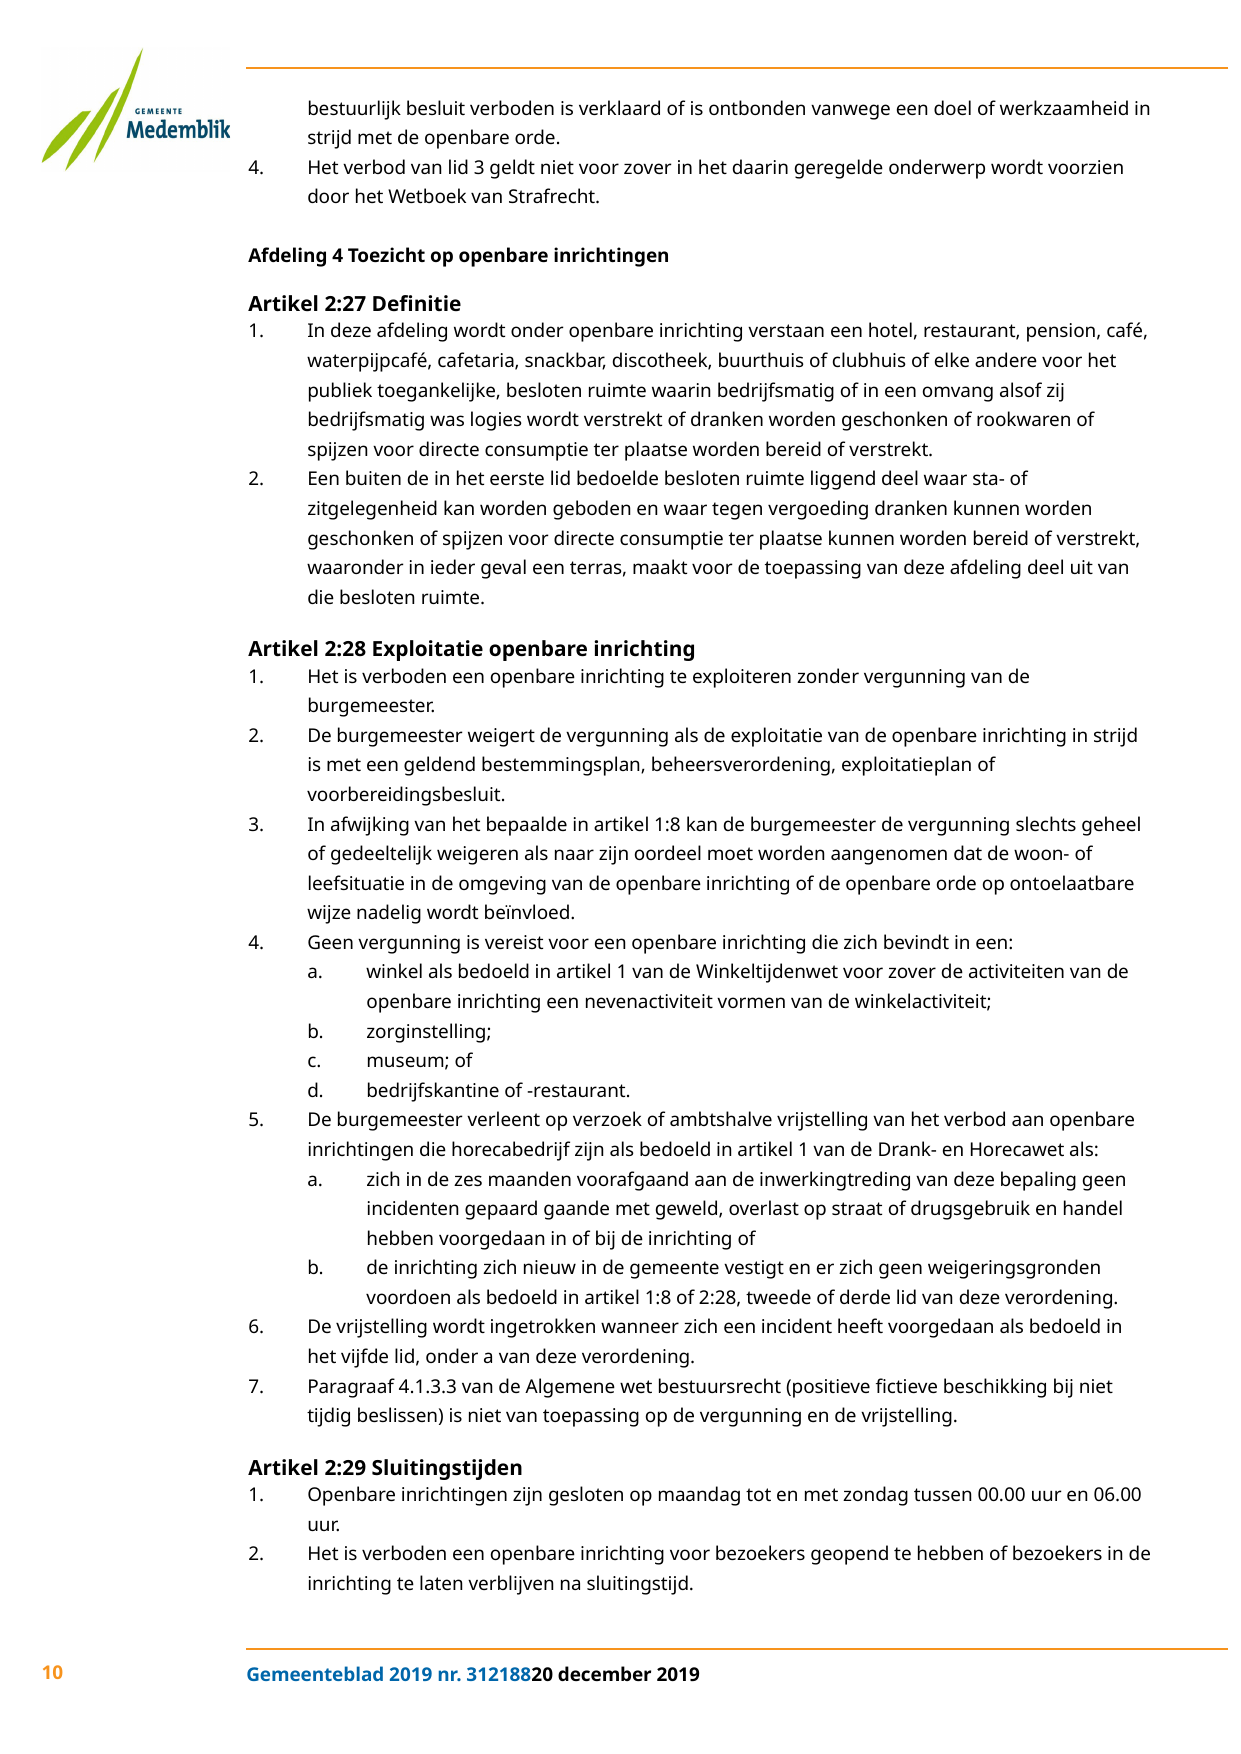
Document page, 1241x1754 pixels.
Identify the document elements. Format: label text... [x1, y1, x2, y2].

list Geen vergunning is vereist voor een openbare inrichting die zich bevindt in een: [248, 929, 1152, 955]
list bestuurlijk besluit verboden is verklaard of is ontbonden vanwege een doel of werkzaamheid in strijd met de openbare orde. [248, 95, 1152, 150]
text Artikel 2:27 Definitie [248, 289, 1152, 318]
list Een buiten de in het eerste lid bedoelde besloten ruimte liggend deel waar sta- of zitgelegenheid kan worden geboden en waar tegen vergoeding dranken kunnen worden geschonken of spijzen voor directe consumptie ter plaatse kunnen worden bereid of verstrekt, waaronder in ieder geval een terras, maakt voor de toepassing van deze afdeling deel uit van die besloten ruimte. [248, 466, 1152, 610]
list bedrijfskantine of -restaurant. [307, 1077, 1152, 1103]
list Openbare inrichtingen zijn gesloten op maandag tot en met zondag tussen 00.00 uur en 06.00 uur. [248, 1481, 1152, 1537]
list Het verbod van lid 3 geldt niet voor zover in het daarin geregelde onderwerp wordt voorzien door het Wetboek van Strafrecht. [248, 154, 1152, 209]
text Artikel 2:29 Sluitingstijden [248, 1453, 1152, 1481]
list de inrichting zich nieuw in de gemeente vestigt en er zich geen weigeringsgronden voordoen als bedoeld in artikel 1:8 of 2:28, tweede of derde lid van deze verordening. [307, 1254, 1152, 1310]
text Afdeling 4 Toezicht op openbare inrichtingen [248, 243, 1152, 268]
list De vrijstelling wordt ingetrokken wanneer zich een incident heeft voorgedaan als bedoeld in het vijfde lid, onder a van deze verordening. [248, 1314, 1152, 1369]
list zich in de zes maanden voorafgaand aan de inwerkingtreding van deze bepaling geen incidenten gepaard gaande met geweld, overlast op straat of drugsgebruik en handel hebben voorgedaan in of bij de inrichting of [307, 1166, 1152, 1251]
list museum; of [307, 1047, 1152, 1073]
list In afwijking van het bepaalde in artikel 1:8 kan de burgemeester de vergunning slechts geheel of gedeeltelijk weigeren als naar zijn oordeel moet worden aangenomen dat de woon- of leefsituatie in de omgeving van de openbare inrichting of de openbare orde op ontoelaatbare wijze nadelig wordt beïnvloed. [248, 811, 1152, 925]
list Het is verboden een openbare inrichting voor bezoekers geopend te hebben of bezoekers in de inrichting te laten verblijven na sluitingstijd. [248, 1540, 1152, 1596]
text Artikel 2:28 Exploitatie openbare inrichting [248, 634, 1152, 663]
list De burgemeester verleent op verzoek of ambtshalve vrijstelling van het verbod aan openbare inrichtingen die horecabedrijf zijn als bedoeld in artikel 1 van de Drank- en Horecawet als: [248, 1107, 1152, 1162]
picture [41, 47, 231, 172]
list In deze afdeling wordt onder openbare inrichting verstaan een hotel, restaurant, pension, café, waterpijpcafé, cafetaria, snackbar, discotheek, buurthuis of clubhuis of elke andere voor het publiek toegankelijke, besloten ruimte waarin bedrijfsmatig of in een omvang alsof zij bedrijfsmatig was logies wordt verstrekt of dranken worden geschonken of rookwaren of spijzen voor directe consumptie ter plaatse worden bereid of verstrekt. [248, 318, 1152, 462]
list winkel als bedoeld in artikel 1 van de Winkeltijdenwet voor zover de activiteiten van de openbare inrichting een nevenactiviteit vormen van de winkelactiviteit; [307, 959, 1152, 1014]
list Het is verboden een openbare inrichting te exploiteren zonder vergunning van de burgemeester. [248, 663, 1152, 718]
list zorginstelling; [307, 1018, 1152, 1043]
list De burgemeester weigert de vergunning als de exploitatie van de openbare inrichting in strijd is met een geldend bestemmingsplan, beheersverordening, exploitatieplan of voorbereidingsbesluit. [248, 722, 1152, 807]
list Paragraaf 4.1.3.3 van de Algemene wet bestuursrecht (positieve fictieve beschikking bij niet tijdig beslissen) is niet van toepassing op de vergunning en de vrijstelling. [248, 1373, 1152, 1428]
